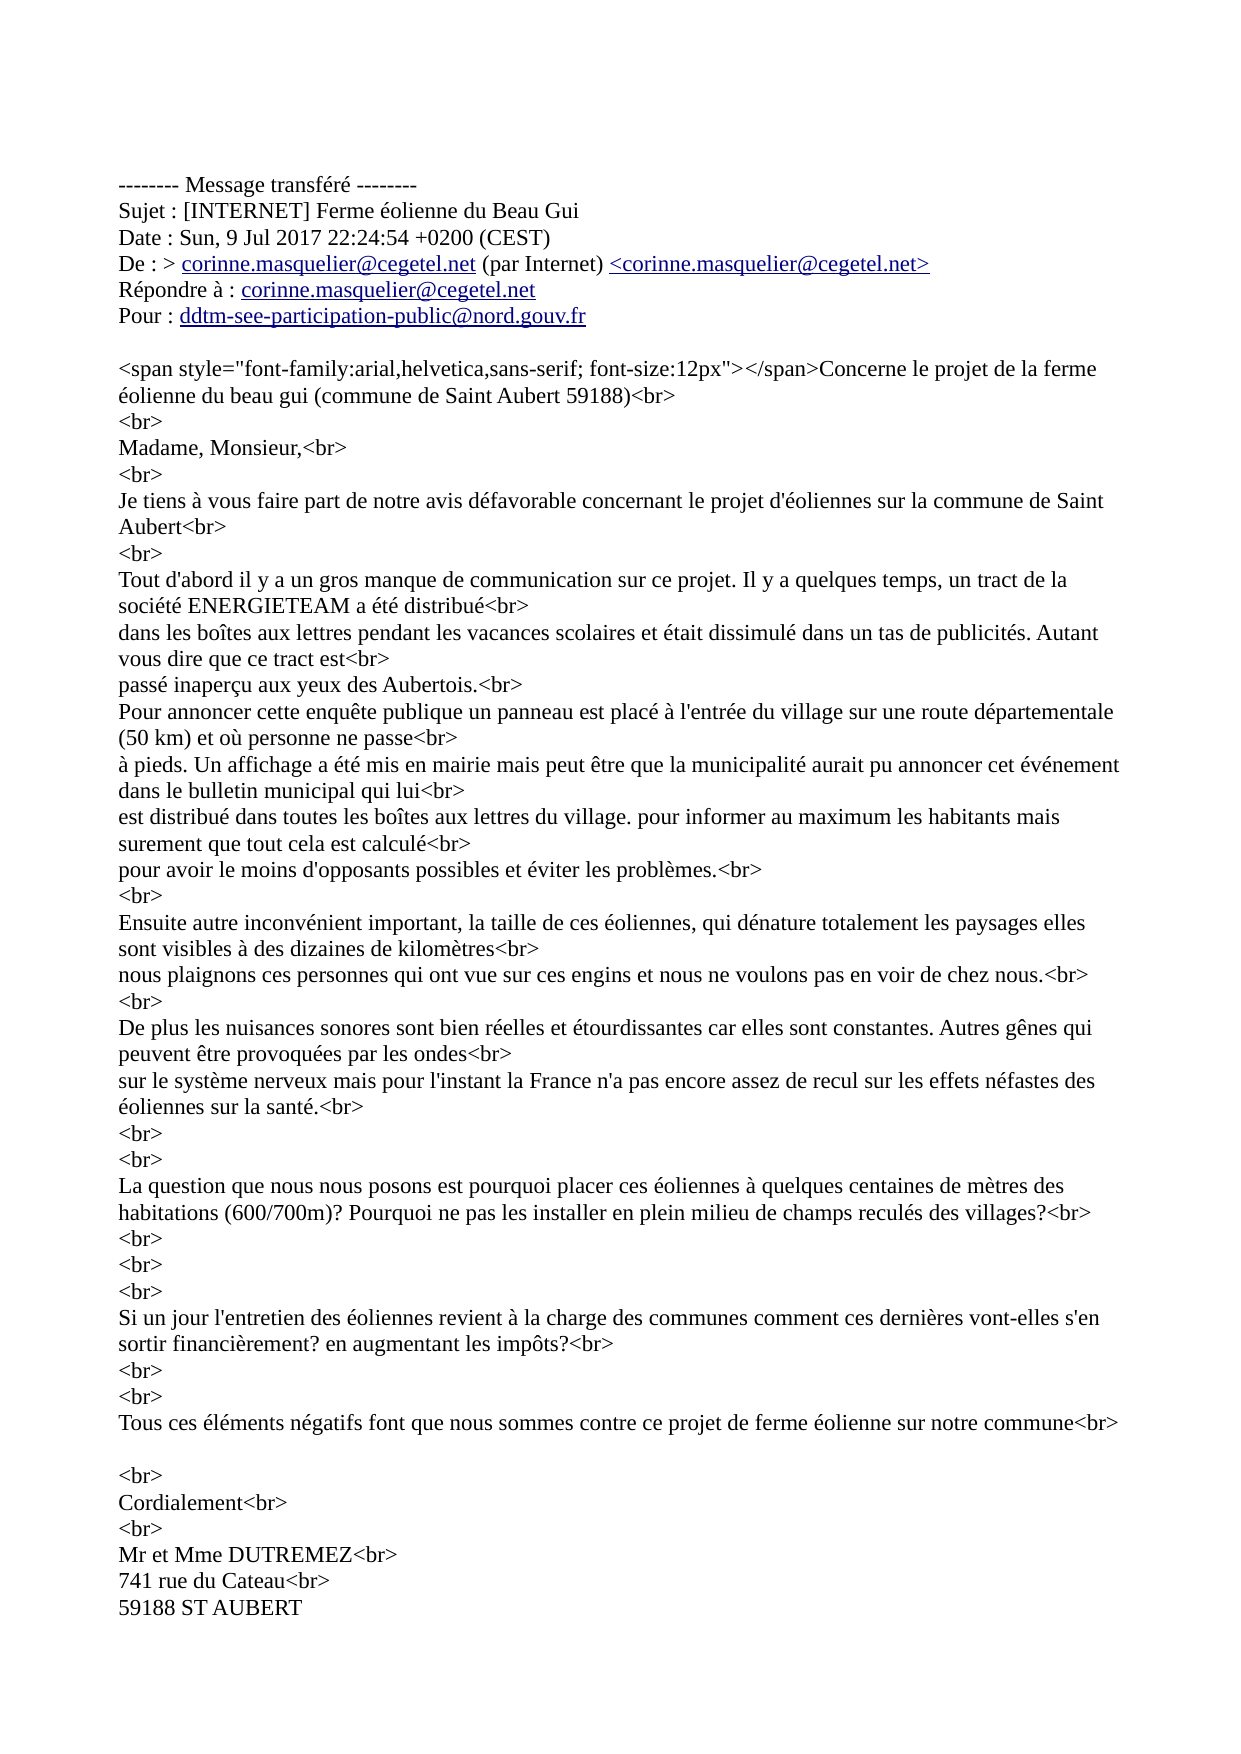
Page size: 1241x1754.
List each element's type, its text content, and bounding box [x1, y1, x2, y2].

text -------- Message transféré -------- Sujet : [INTERNET] Ferme éolienne du Beau Gui Date : Sun, 9 Jul 2017 22:24:54 +0200 (CEST) De : > corinne.masquelier@cegetel.net (par Internet) <corinne.masquelier@cegetel.net> Répondre à : corinne.masquelier@cegetel.net Pour : ddtm-see-participation-public@nord.gouv.fr <span style="font-family:arial,helvetica,sans-serif; font-size:12px">‌</span>Concerne le projet de la ferme éolienne du beau gui (commune de Saint Aubert 59188)<br> <br> Madame, Monsieur,<br> <br> Je tiens à vous faire part de notre avis défavorable concernant le projet d'éoliennes sur la commune de Saint Aubert<br> <br> Tout d'abord il y a un gros manque de communication sur ce projet. Il y a quelques temps, un tract de la société ENERGIETEAM a été distribué<br> dans les boîtes aux lettres pendant les vacances scolaires et était dissimulé dans un tas de publicités. Autant vous dire que ce tract est<br> passé inaperçu aux yeux des Aubertois.<br> Pour annoncer cette enquête publique un panneau est placé à l'entrée du village sur une route départementale (50 km) et où personne ne passe<br> à pieds. Un affichage a été mis en mairie mais peut être que la municipalité aurait pu annoncer cet événement dans le bulletin municipal qui lui<br> est distribué dans toutes les boîtes aux lettres du village. pour informer au maximum les habitants mais surement que tout cela est calculé<br> pour avoir le moins d'opposants possibles et éviter les problèmes.<br> <br> Ensuite autre inconvénient important, la taille de ces éoliennes, qui dénature totalement les paysages elles sont visibles à des dizaines de kilomètres<br> nous plaignons ces personnes qui ont vue sur ces engins et nous ne voulons pas en voir de chez nous.<br> <br> De plus les nuisances sonores sont bien réelles et étourdissantes car elles sont constantes. Autres gênes qui peuvent être provoquées par les ondes<br> sur le système nerveux mais pour l'instant la France n'a pas encore assez de recul sur les effets néfastes des éoliennes sur la santé.<br> <br> <br> La question que nous nous posons est pourquoi placer ces éoliennes à quelques centaines de mètres des habitations (600/700m)? Pourquoi ne pas les installer en plein milieu de champs reculés des villages?<br> <br> <br> <br> Si un jour l'entretien des éoliennes revient à la charge des communes comment ces dernières vont-elles s'en sortir financièrement? en augmentant les impôts?<br> <br> <br> Tous ces éléments négatifs font que nous sommes contre ce projet de ferme éolienne sur notre commune<br> <br> Cordialement<br> <br> Mr et Mme DUTREMEZ<br> 741 rue du Cateau<br> 59188 ST AUBERT [118, 118, 1122, 1620]
